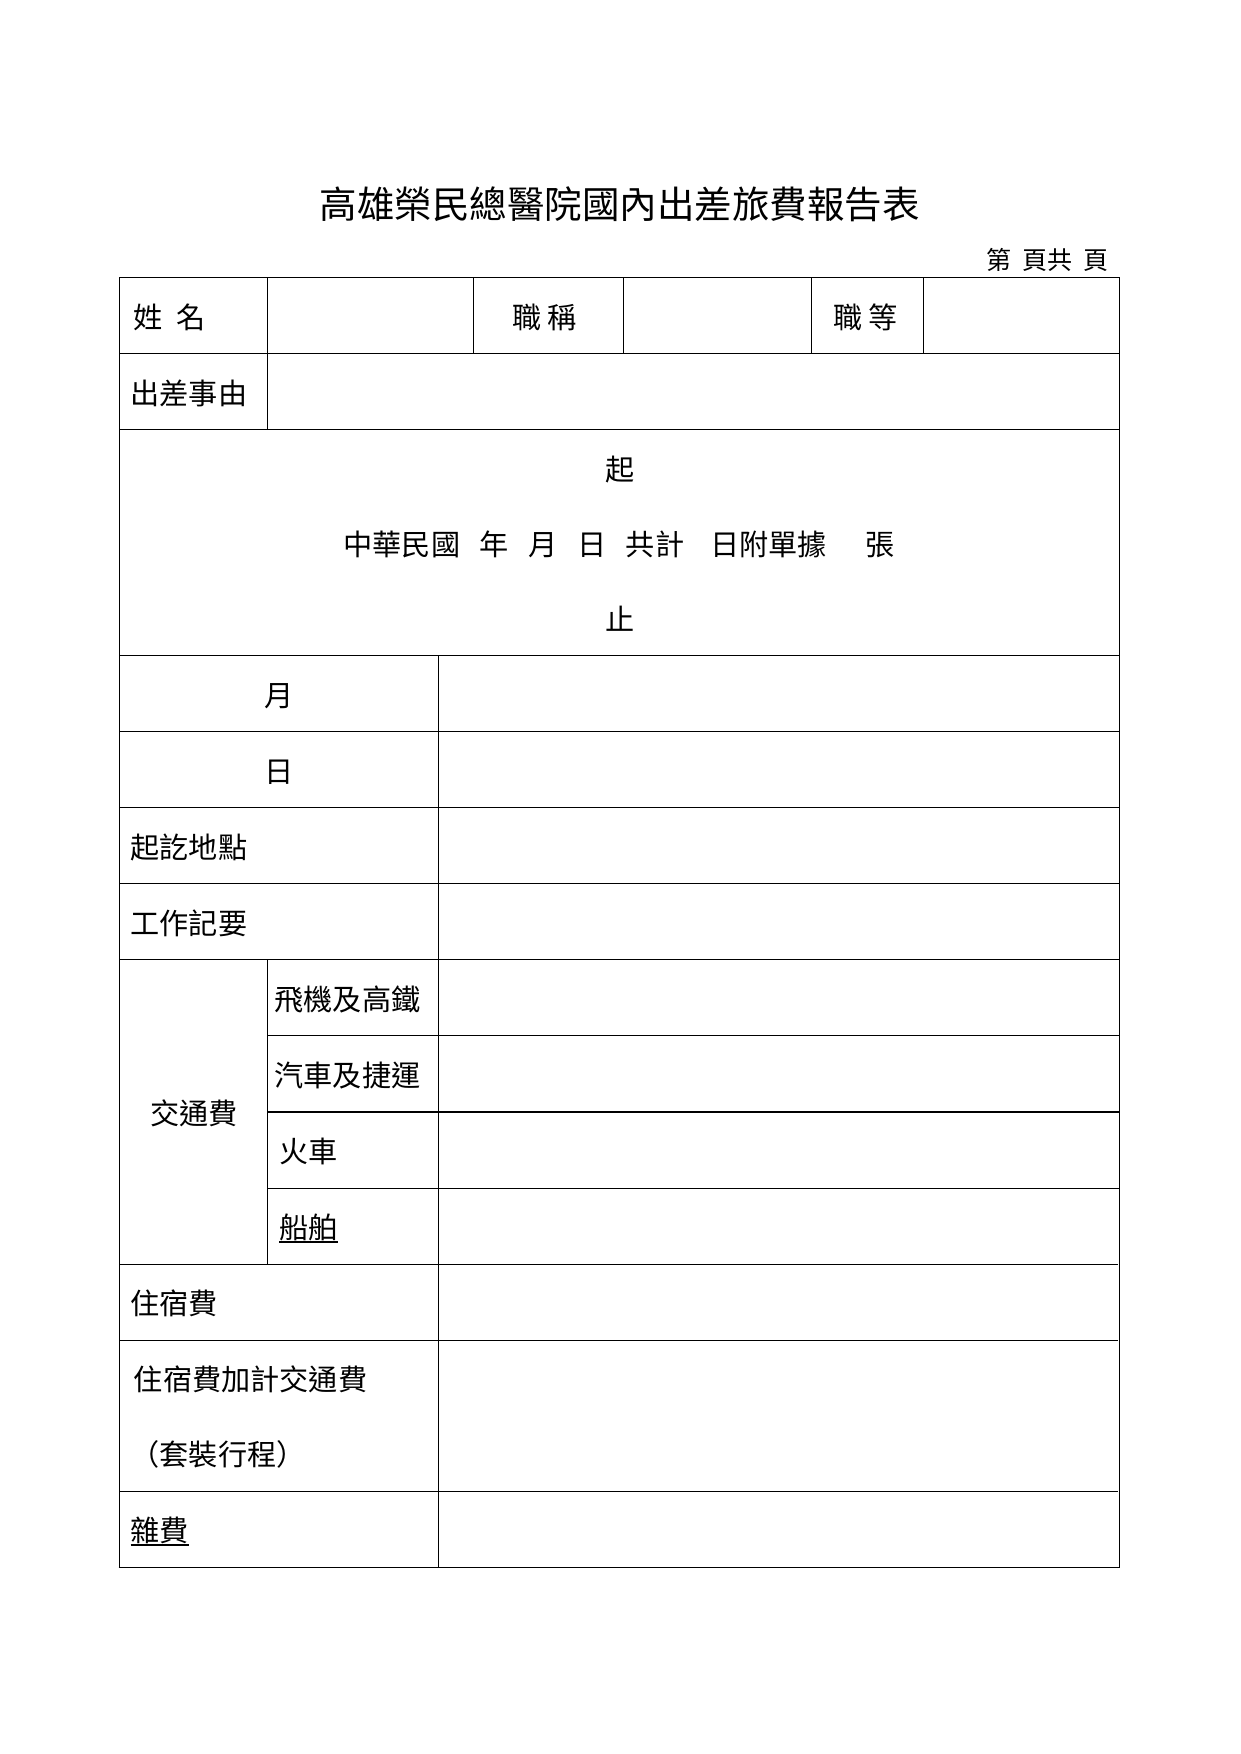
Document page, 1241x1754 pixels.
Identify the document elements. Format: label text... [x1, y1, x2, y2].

table_cell [439, 1113, 1119, 1187]
table_cell [439, 1491, 1119, 1567]
table_cell 住宿費加計交通費 （套裝行程） [120, 1341, 438, 1491]
table_cell [268, 354, 1119, 429]
table_cell [439, 808, 1119, 883]
table_cell [439, 1340, 1119, 1491]
table_cell [624, 278, 811, 353]
table_cell 職 等 [812, 278, 923, 353]
table_cell [439, 656, 1119, 731]
table_cell 日 [120, 732, 438, 807]
table_header 高雄榮民總醫院國內出差旅費報告表 [119, 165, 1119, 239]
table_cell 第 頁共 頁 [119, 240, 1119, 277]
table_cell 交通費 [120, 960, 267, 1263]
table_cell 雜費 [120, 1492, 438, 1567]
table_cell 飛機及高鐵 [268, 960, 438, 1035]
table_cell [439, 884, 1119, 959]
table_cell 住宿費 [120, 1265, 438, 1339]
table_cell [268, 278, 473, 353]
table_cell [439, 1189, 1119, 1263]
table_cell 起 中華民國 年 月 日 共計 日附單據 張 止 [120, 430, 1119, 655]
table_cell 汽車及捷運 [268, 1036, 438, 1111]
table_cell 起訖地點 [120, 808, 438, 883]
table_cell 月 [120, 656, 438, 731]
table_cell [439, 960, 1119, 1035]
table_cell [439, 1264, 1119, 1339]
table_cell 火車 [268, 1113, 438, 1187]
table_cell 姓 名 [120, 278, 267, 353]
table_cell 船舶 [268, 1189, 438, 1263]
table_cell [439, 732, 1119, 807]
table_cell [924, 278, 1119, 353]
table_cell 出差事由 [120, 354, 267, 429]
table_cell 職 稱 [474, 278, 623, 353]
table_cell 工作記要 [120, 884, 438, 959]
table_cell [439, 1036, 1119, 1111]
